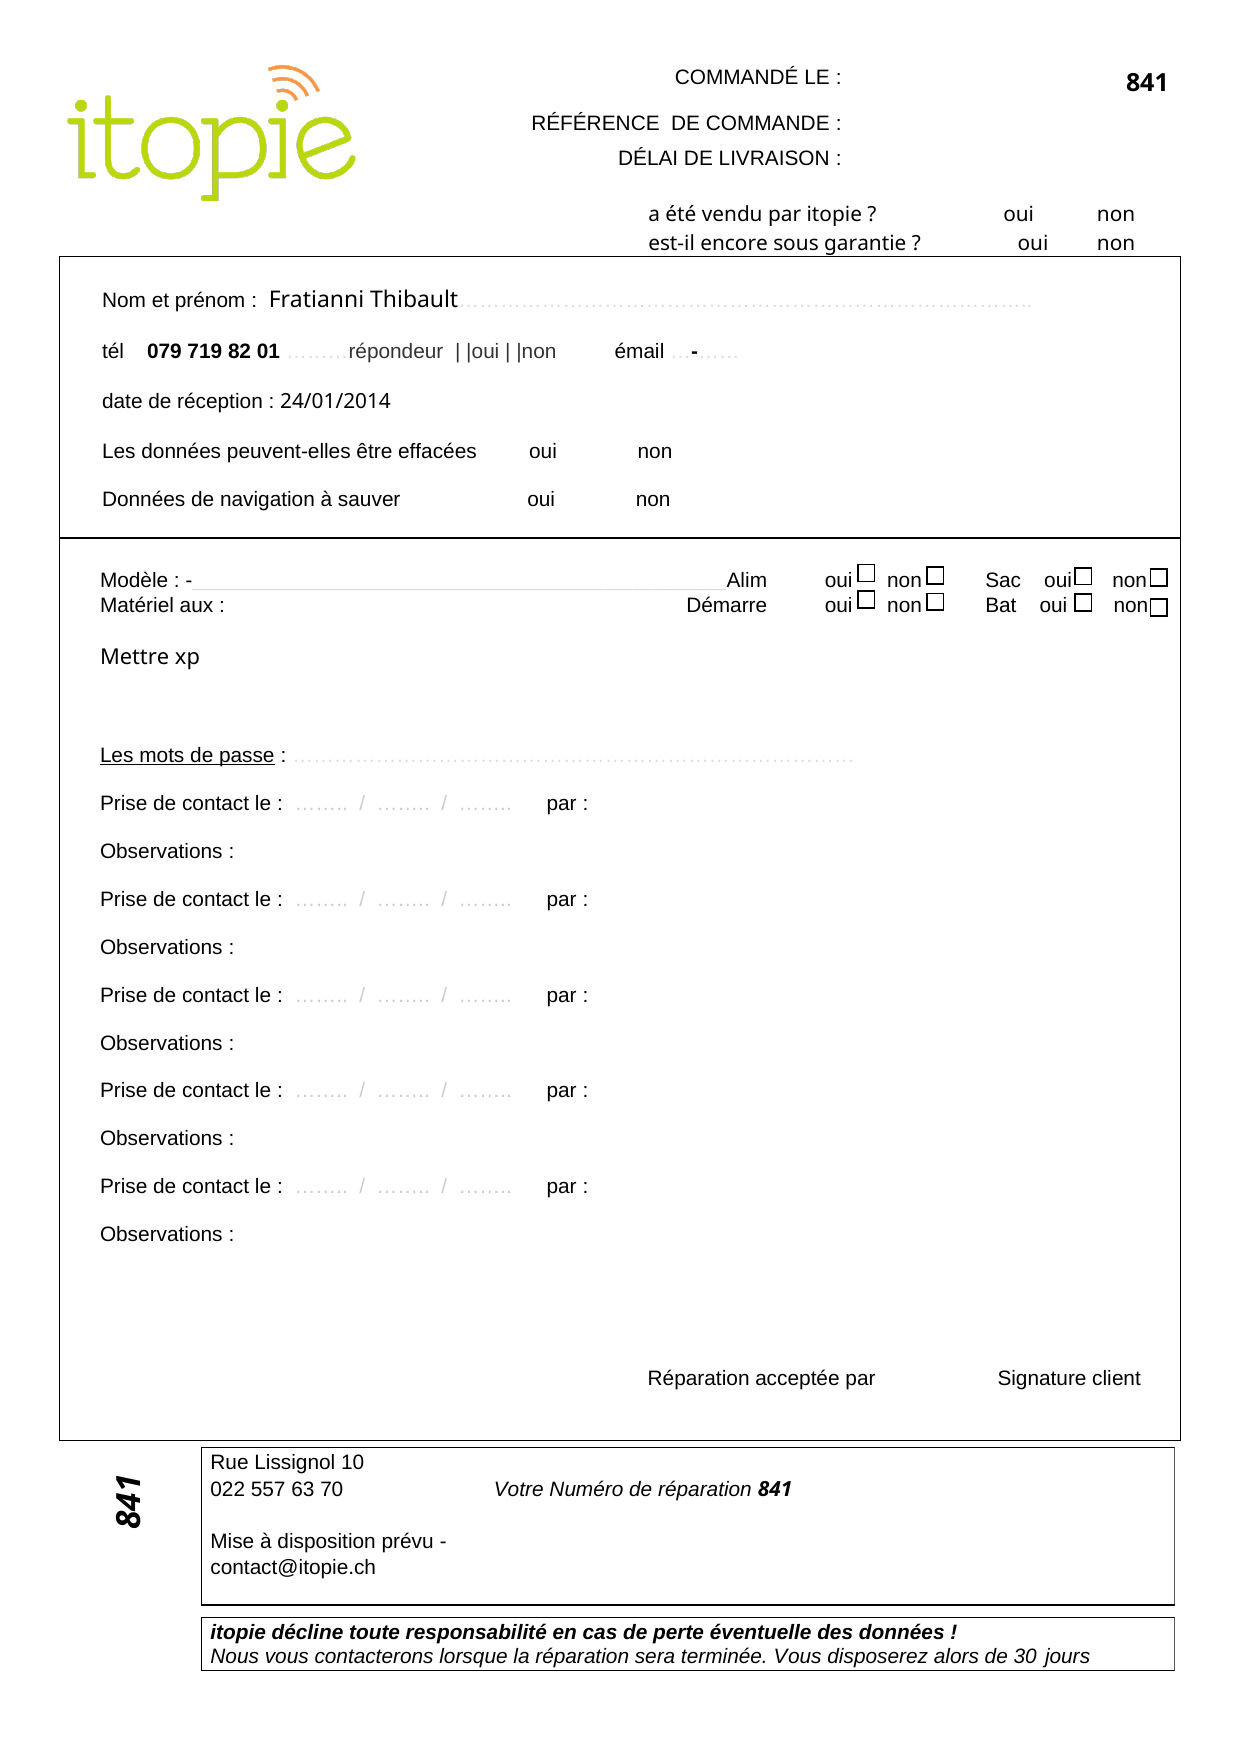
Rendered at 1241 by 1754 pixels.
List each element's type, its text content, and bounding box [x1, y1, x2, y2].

text tél 079 719 82 01 ………répondeur | |oui | |non émail …-…… [60, 335, 1180, 362]
text Observations : [60, 836, 1180, 863]
table_cell [847, 105, 1180, 140]
picture [67, 65, 356, 201]
text Observations : [60, 1219, 1180, 1246]
text Prise de contact le : …….. / …….. / …….. par : [60, 1171, 1180, 1198]
text Observations : [60, 1027, 1180, 1054]
text Les données peuvent-elles être effacées oui non [60, 436, 1180, 463]
text a été vendu par itopie ? oui non [59, 199, 1181, 228]
text Modèle : - Alim oui non Sac oui non [948, 562, 1180, 590]
text Données de navigation à sauver oui non [60, 484, 1180, 511]
text Observations : [60, 931, 1180, 958]
table_header 841 [847, 59, 1180, 104]
text est-il encore sous garantie ? oui non [59, 228, 1181, 256]
table_cell itopie décline toute responsabilité en cas de perte éventuelle des données ! Nous vous contacterons lorsque la réparation sera terminée. Vous disposerez alors de 30 jours [195, 1611, 1180, 1677]
table_cell DÉLAI DE LIVRAISON : [490, 140, 847, 175]
text Les mots de passe : ……………………………………………………………………… [60, 740, 1180, 767]
table_cell RÉFÉRENCE DE COMMANDE : [490, 105, 847, 140]
text Nom et prénom : Fratianni Thibault……………………………………………………………………….. [60, 280, 1180, 314]
table_header Rue Lissignol 10 022 557 63 70 Votre Numéro de réparation 841 Mise à disposition prévu - contact@itopie.ch [195, 1441, 1180, 1611]
text Modèle : - Alim oui non Sac oui non [60, 562, 856, 590]
text Réparation acceptée par Signature client [60, 1363, 1180, 1390]
text Modèle : - Alim oui non Sac oui non [879, 562, 925, 590]
table_header 841 [59, 1441, 195, 1677]
table_header COMMANDÉ LE : [490, 59, 847, 104]
text Prise de contact le : …….. / …….. / …….. par : [60, 1075, 1180, 1102]
text Matériel aux : Démarre oui non Bat oui non [60, 590, 1180, 617]
text Prise de contact le : …….. / …….. / …….. par : [60, 979, 1180, 1006]
text Observations : [60, 1123, 1180, 1150]
text date de réception : 24/01/2014 [60, 383, 1180, 415]
text Prise de contact le : …….. / …….. / …….. par : [60, 788, 1180, 815]
text Mettre xp [60, 638, 1180, 671]
text Prise de contact le : …….. / …….. / …….. par : [60, 883, 1180, 911]
table_cell [847, 140, 1180, 175]
